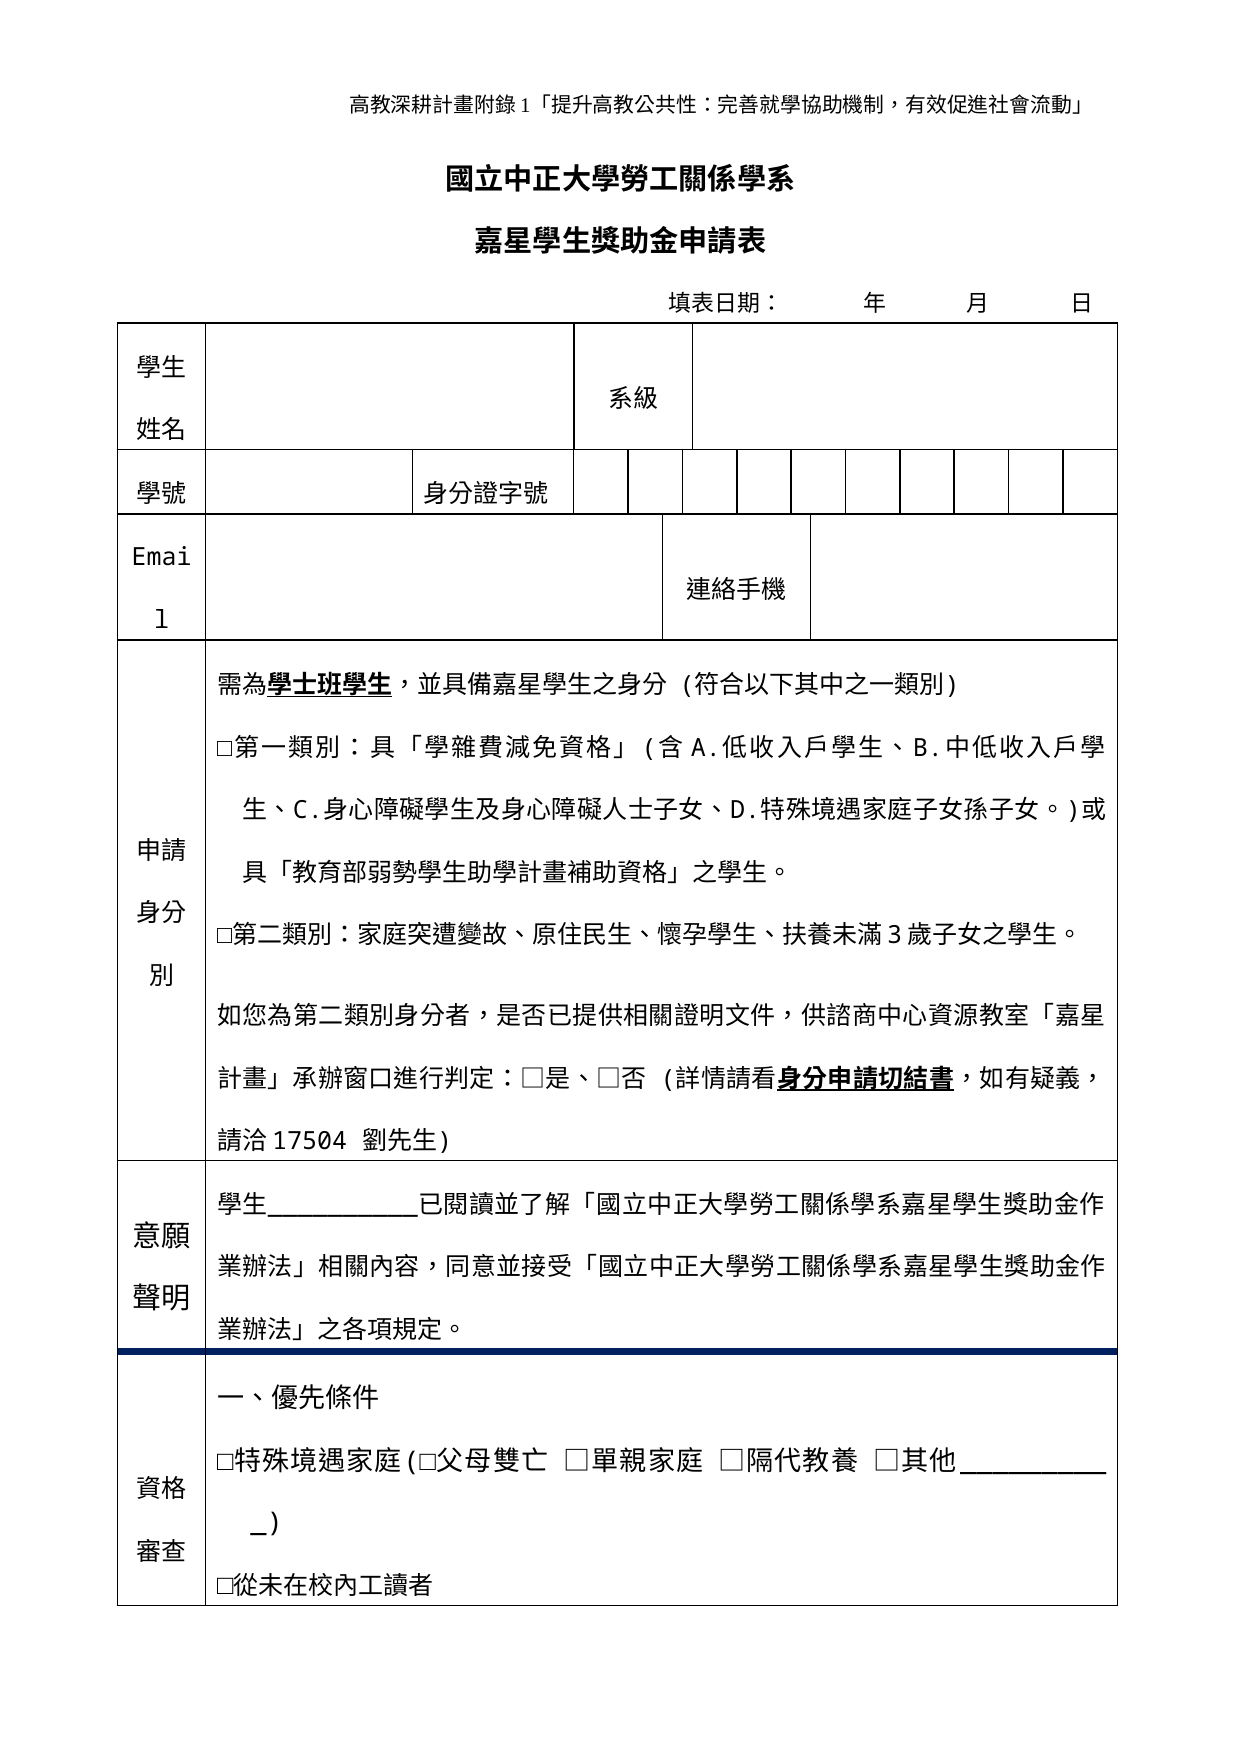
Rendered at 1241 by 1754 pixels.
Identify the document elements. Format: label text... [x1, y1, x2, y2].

table_cell 連絡手機 [663, 515, 810, 639]
table_header 學生姓名 [118, 324, 205, 449]
table_cell [683, 450, 736, 513]
table_cell [738, 450, 790, 513]
table_cell [206, 515, 662, 639]
table_header [206, 324, 573, 449]
table_cell 身分證字號 [413, 450, 573, 513]
table_cell [846, 450, 899, 513]
table_cell [629, 450, 682, 513]
table_cell [206, 450, 412, 513]
text 嘉星學生獎助金申請表 [148, 197, 1092, 260]
table_cell 資格審查 [118, 1355, 205, 1604]
table_cell [955, 450, 1008, 513]
table_cell 意願聲明 [118, 1161, 205, 1348]
table_header [693, 324, 1117, 449]
table_cell [574, 450, 627, 513]
table_header 系級 [575, 324, 692, 449]
table_cell 一、優先條件 □特殊境遇家庭(□父母雙亡 □單親家庭 □隔代教養 □其他__________) □從未在校內工讀者 [206, 1355, 1117, 1604]
text 填表日期： 年 月 日 [148, 260, 1092, 322]
table_cell [811, 515, 1117, 639]
table_cell [901, 450, 953, 513]
table_cell 學生__________已閱讀並了解「國立中正大學勞工關係學系嘉星學生獎助金作業辦法」相關內容，同意並接受「國立中正大學勞工關係學系嘉星學生獎助金作業辦法」之各項規定。 [206, 1161, 1117, 1348]
table_cell 學號 [118, 450, 205, 513]
table_cell [792, 450, 845, 513]
table_cell 需為學士班學生，並具備嘉星學生之身分 (符合以下其中之一類別) □第一類別：具「學雜費減免資格」(含A.低收入戶學生、B.中低收入戶學生、C.身心障礙學生及身心障礙人士子女、D.特殊境遇家庭子女孫子女。)或具「教育部弱勢學生助學計畫補助資格」之學生。 □第二類別：家庭突遭變故、原住民生、懷孕學生、扶養未滿3歲子女之學生。 如您為第二類別身分者，是否已提供相關證明文件，供諮商中心資源教室「嘉星計畫」承辦窗口進行判定：□是、□否 (詳情請看身分申請切結書，如有疑義，請洽17504 劉先生) [206, 641, 1117, 1160]
table_cell [1064, 450, 1117, 513]
text 國立中正大學勞工關係學系 [148, 135, 1092, 197]
table_cell 申請身分別 [118, 641, 205, 1160]
table_cell Email [118, 515, 205, 639]
table_cell [1009, 450, 1062, 513]
